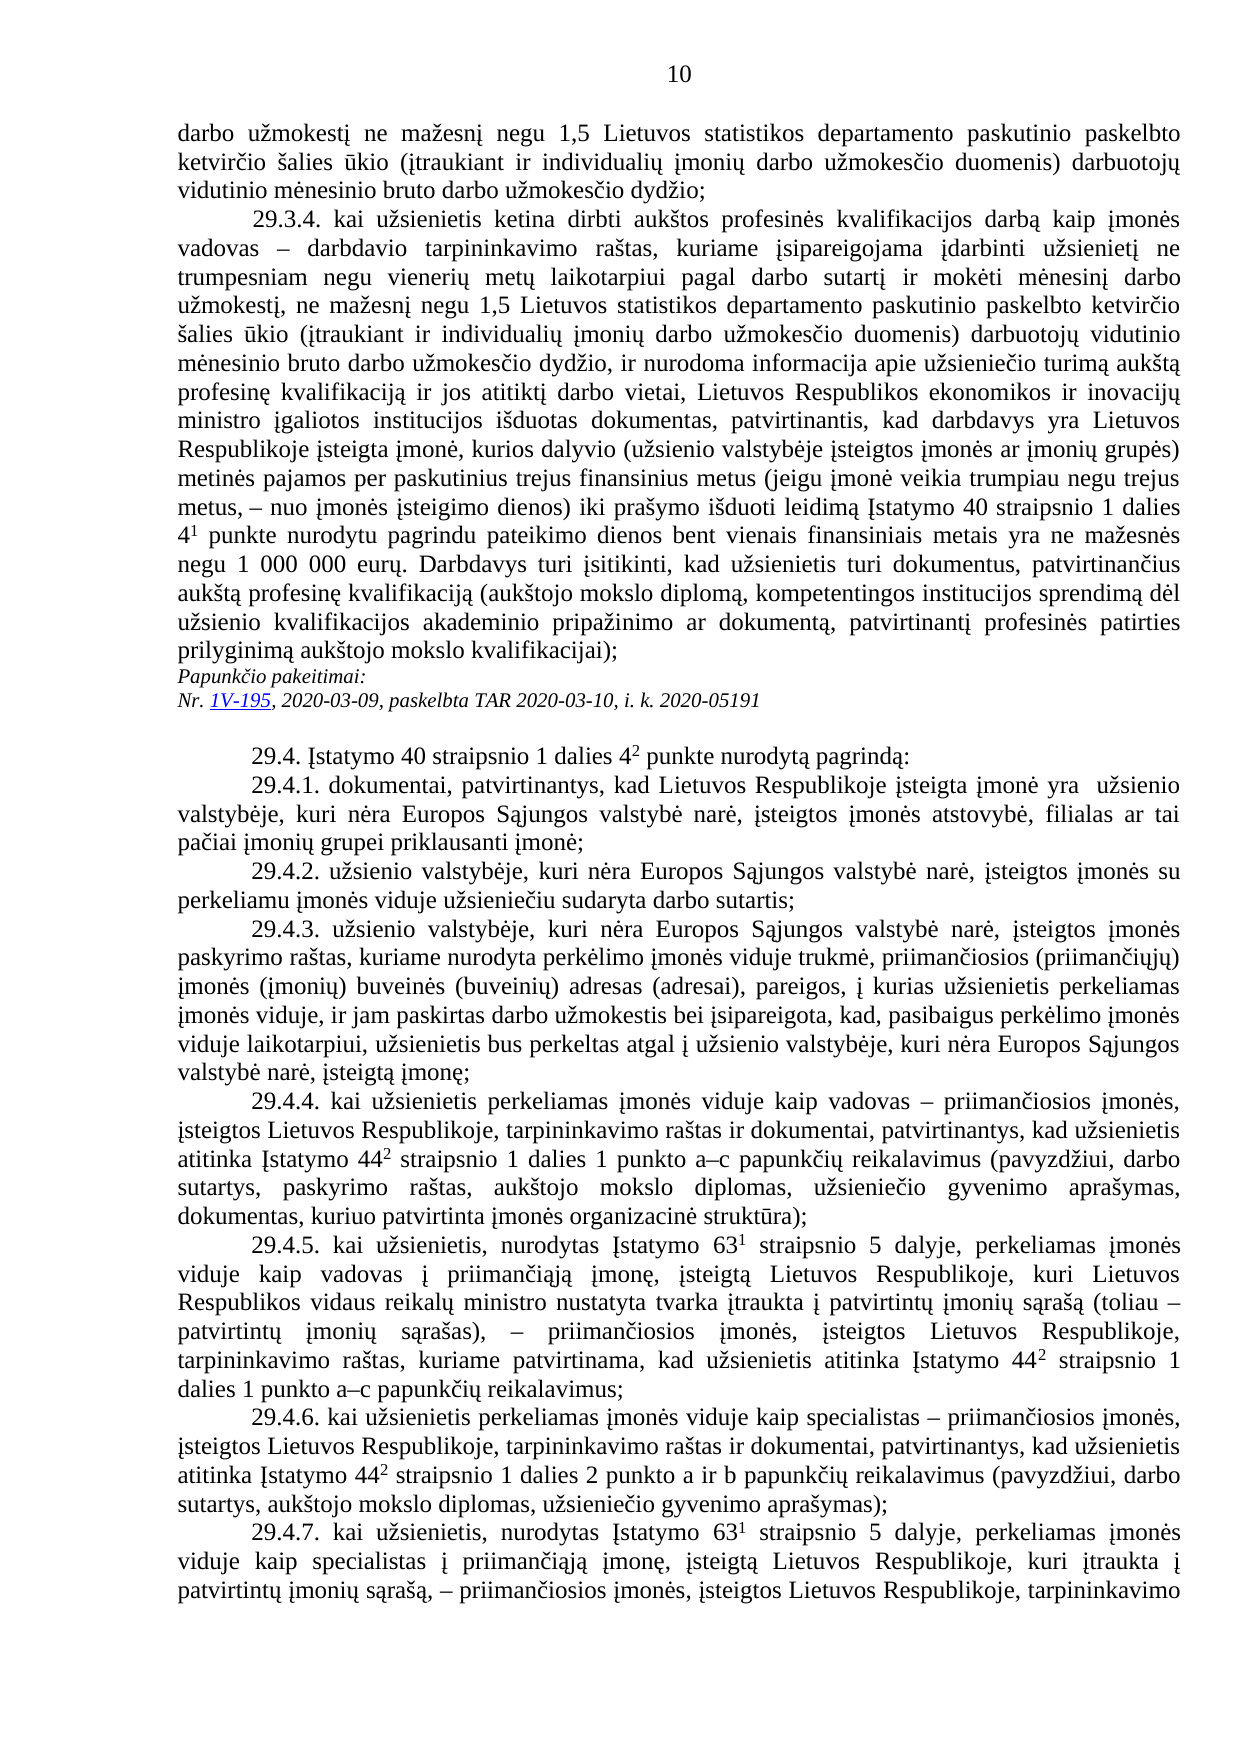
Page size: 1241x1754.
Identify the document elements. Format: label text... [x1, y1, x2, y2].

text 29.4.1. dokumentai, patvirtinantys, kad Lietuvos Respublikoje įsteigta įmonė yra užsienio valstybėje, kuri nėra Europos Sąjungos valstybė narė, įsteigtos įmonės atstovybė, filialas ar tai pačiai įmonių grupei priklausanti įmonė; [177, 770, 1181, 856]
text Nr. 1V-195, 2020-03-09, paskelbta TAR 2020-03-10, i. k. 2020-05191 [177, 688, 1181, 712]
text 29.4.5. kai užsienietis, nurodytas Įstatymo 631 straipsnio 5 dalyje, perkeliamas įmonės viduje kaip vadovas į priimančiąją įmonę, įsteigtą Lietuvos Respublikoje, kuri Lietuvos Respublikos vidaus reikalų ministro nustatyta tvarka įtraukta į patvirtintų įmonių sąrašą (toliau – patvirtintų įmonių sąrašas), – priimančiosios įmonės, įsteigtos Lietuvos Respublikoje, tarpininkavimo raštas, kuriame patvirtinama, kad užsienietis atitinka Įstatymo 442 straipsnio 1 dalies 1 punkto a–c papunkčių reikalavimus; [177, 1230, 1181, 1402]
text 29.4.6. kai užsienietis perkeliamas įmonės viduje kaip specialistas – priimančiosios įmonės, įsteigtos Lietuvos Respublikoje, tarpininkavimo raštas ir dokumentai, patvirtinantys, kad užsienietis atitinka Įstatymo 442 straipsnio 1 dalies 2 punkto a ir b papunkčių reikalavimus (pavyzdžiui, darbo sutartys, aukštojo mokslo diplomas, užsieniečio gyvenimo aprašymas); [177, 1402, 1181, 1517]
text Papunkčio pakeitimai: [177, 664, 1181, 688]
text darbo užmokestį ne mažesnį negu 1,5 Lietuvos statistikos departamento paskutinio paskelbto ketvirčio šalies ūkio (įtraukiant ir individualių įmonių darbo užmokesčio duomenis) darbuotojų vidutinio mėnesinio bruto darbo užmokesčio dydžio; [177, 118, 1181, 204]
text 29.3.4. kai užsienietis ketina dirbti aukštos profesinės kvalifikacijos darbą kaip įmonės vadovas – darbdavio tarpininkavimo raštas, kuriame įsipareigojama įdarbinti užsienietį ne trumpesniam negu vienerių metų laikotarpiui pagal darbo sutartį ir mokėti mėnesinį darbo užmokestį, ne mažesnį negu 1,5 Lietuvos statistikos departamento paskutinio paskelbto ketvirčio šalies ūkio (įtraukiant ir individualių įmonių darbo užmokesčio duomenis) darbuotojų vidutinio mėnesinio bruto darbo užmokesčio dydžio, ir nurodoma informacija apie užsieniečio turimą aukštą profesinę kvalifikaciją ir jos atitiktį darbo vietai, Lietuvos Respublikos ekonomikos ir inovacijų ministro įgaliotos institucijos išduotas dokumentas, patvirtinantis, kad darbdavys yra Lietuvos Respublikoje įsteigta įmonė, kurios dalyvio (užsienio valstybėje įsteigtos įmonės ar įmonių grupės) metinės pajamos per paskutinius trejus finansinius metus (jeigu įmonė veikia trumpiau negu trejus metus, – nuo įmonės įsteigimo dienos) iki prašymo išduoti leidimą Įstatymo 40 straipsnio 1 dalies 41 punkte nurodytu pagrindu pateikimo dienos bent vienais finansiniais metais yra ne mažesnės negu 1 000 000 eurų. Darbdavys turi įsitikinti, kad užsienietis turi dokumentus, patvirtinančius aukštą profesinę kvalifikaciją (aukštojo mokslo diplomą, kompetentingos institucijos sprendimą dėl užsienio kvalifikacijos akademinio pripažinimo ar dokumentą, patvirtinantį profesinės patirties prilyginimą aukštojo mokslo kvalifikacijai); [177, 204, 1181, 664]
text 29.4.2. užsienio valstybėje, kuri nėra Europos Sąjungos valstybė narė, įsteigtos įmonės su perkeliamu įmonės viduje užsieniečiu sudaryta darbo sutartis; [177, 856, 1181, 914]
text 29.4. Įstatymo 40 straipsnio 1 dalies 42 punkte nurodytą pagrindą: [177, 741, 1181, 770]
text 29.4.4. kai užsienietis perkeliamas įmonės viduje kaip vadovas – priimančiosios įmonės, įsteigtos Lietuvos Respublikoje, tarpininkavimo raštas ir dokumentai, patvirtinantys, kad užsienietis atitinka Įstatymo 442 straipsnio 1 dalies 1 punkto a–c papunkčių reikalavimus (pavyzdžiui, darbo sutartys, paskyrimo raštas, aukštojo mokslo diplomas, užsieniečio gyvenimo aprašymas, dokumentas, kuriuo patvirtinta įmonės organizacinė struktūra); [177, 1086, 1181, 1230]
text 29.4.3. užsienio valstybėje, kuri nėra Europos Sąjungos valstybė narė, įsteigtos įmonės paskyrimo raštas, kuriame nurodyta perkėlimo įmonės viduje trukmė, priimančiosios (priimančiųjų) įmonės (įmonių) buveinės (buveinių) adresas (adresai), pareigos, į kurias užsienietis perkeliamas įmonės viduje, ir jam paskirtas darbo užmokestis bei įsipareigota, kad, pasibaigus perkėlimo įmonės viduje laikotarpiui, užsienietis bus perkeltas atgal į užsienio valstybėje, kuri nėra Europos Sąjungos valstybė narė, įsteigtą įmonę; [177, 914, 1181, 1086]
text 29.4.7. kai užsienietis, nurodytas Įstatymo 631 straipsnio 5 dalyje, perkeliamas įmonės viduje kaip specialistas į priimančiąją įmonę, įsteigtą Lietuvos Respublikoje, kuri įtraukta į patvirtintų įmonių sąrašą, – priimančiosios įmonės, įsteigtos Lietuvos Respublikoje, tarpininkavimo [177, 1517, 1181, 1604]
